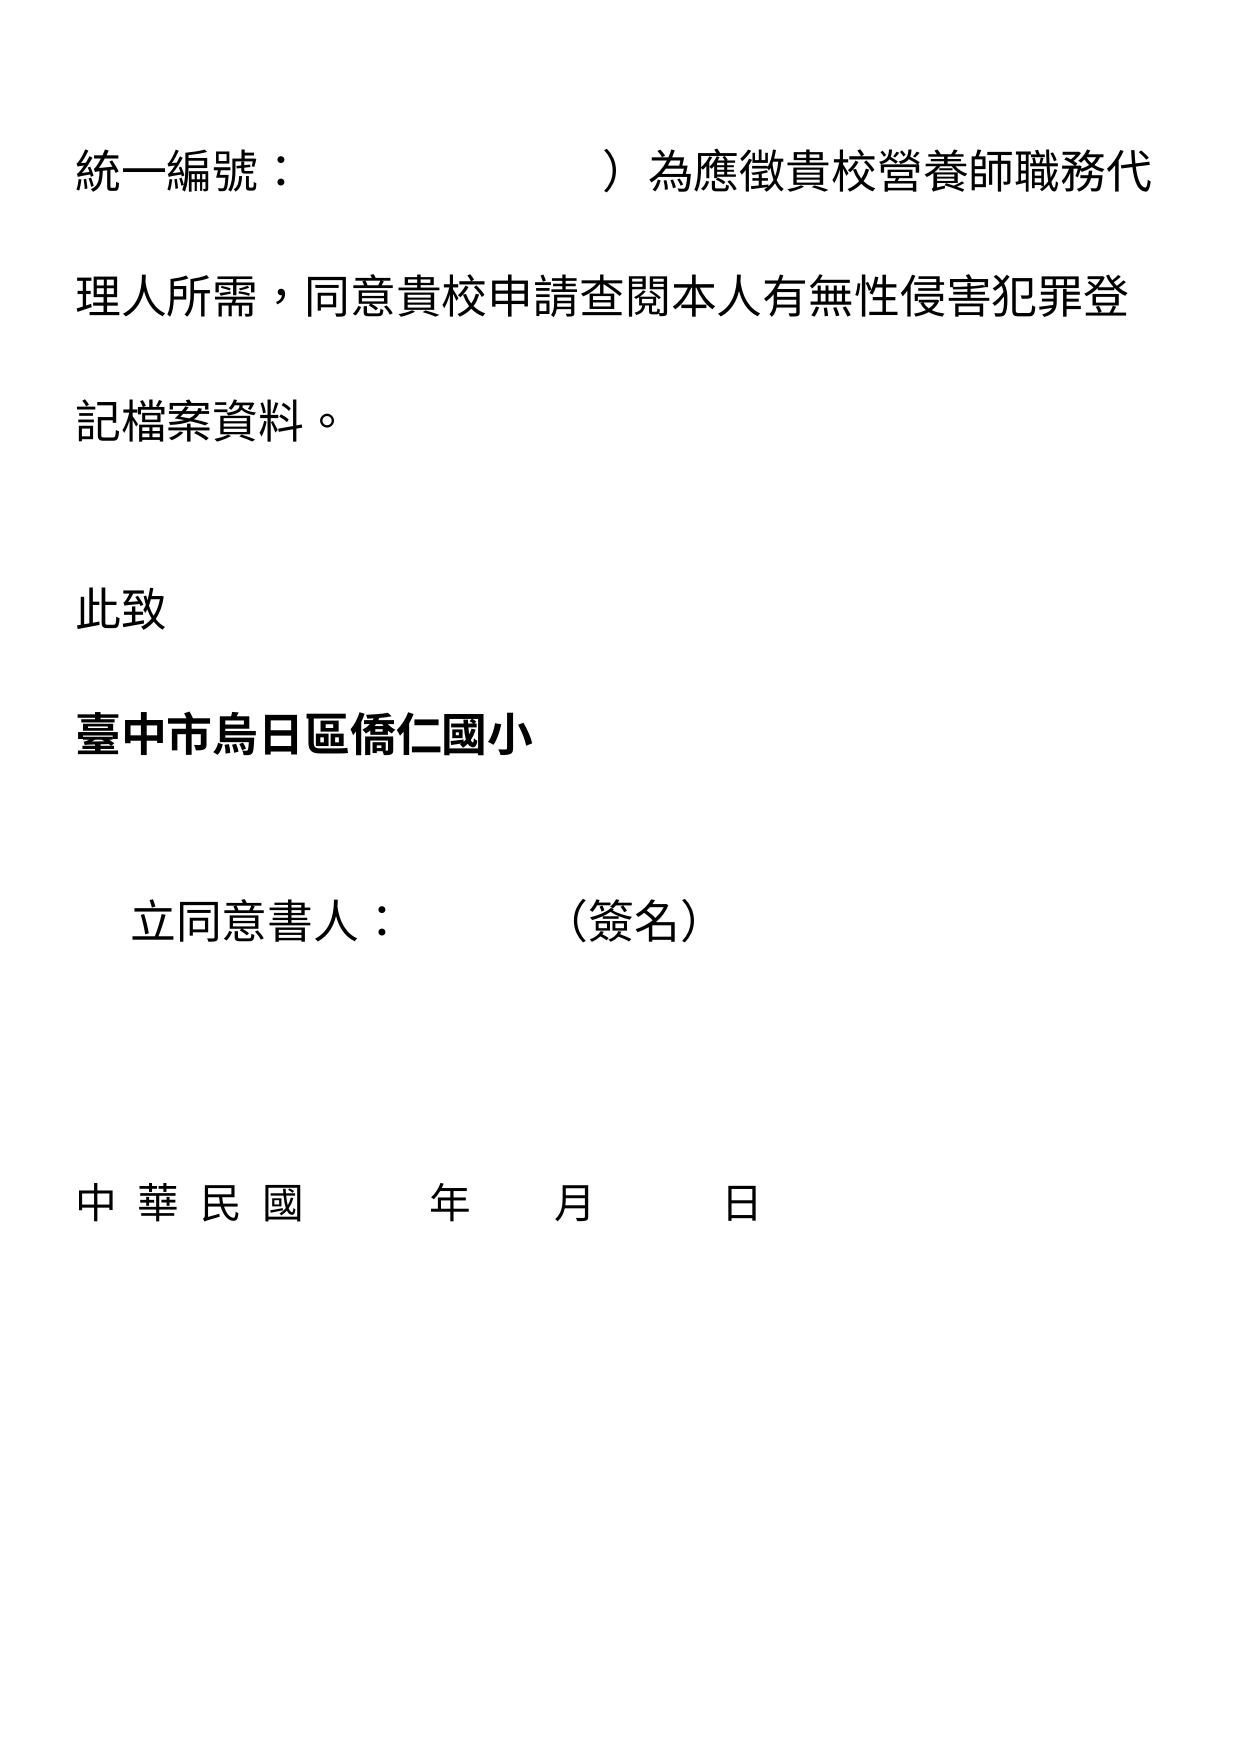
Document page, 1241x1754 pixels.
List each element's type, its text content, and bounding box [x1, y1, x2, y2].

text 立同意書人： （簽名） [75, 846, 1165, 971]
text 此致 [75, 533, 1165, 658]
text 統一編號： ）為應徵貴校營養師職務代理人所需，同意貴校申請查閱本人有無性侵害犯罪登記檔案資料。 [75, 96, 1165, 471]
text 中 華 民 國 年 月 日 [75, 1158, 1165, 1221]
text 臺中市烏日區僑仁國小 [75, 658, 1165, 783]
